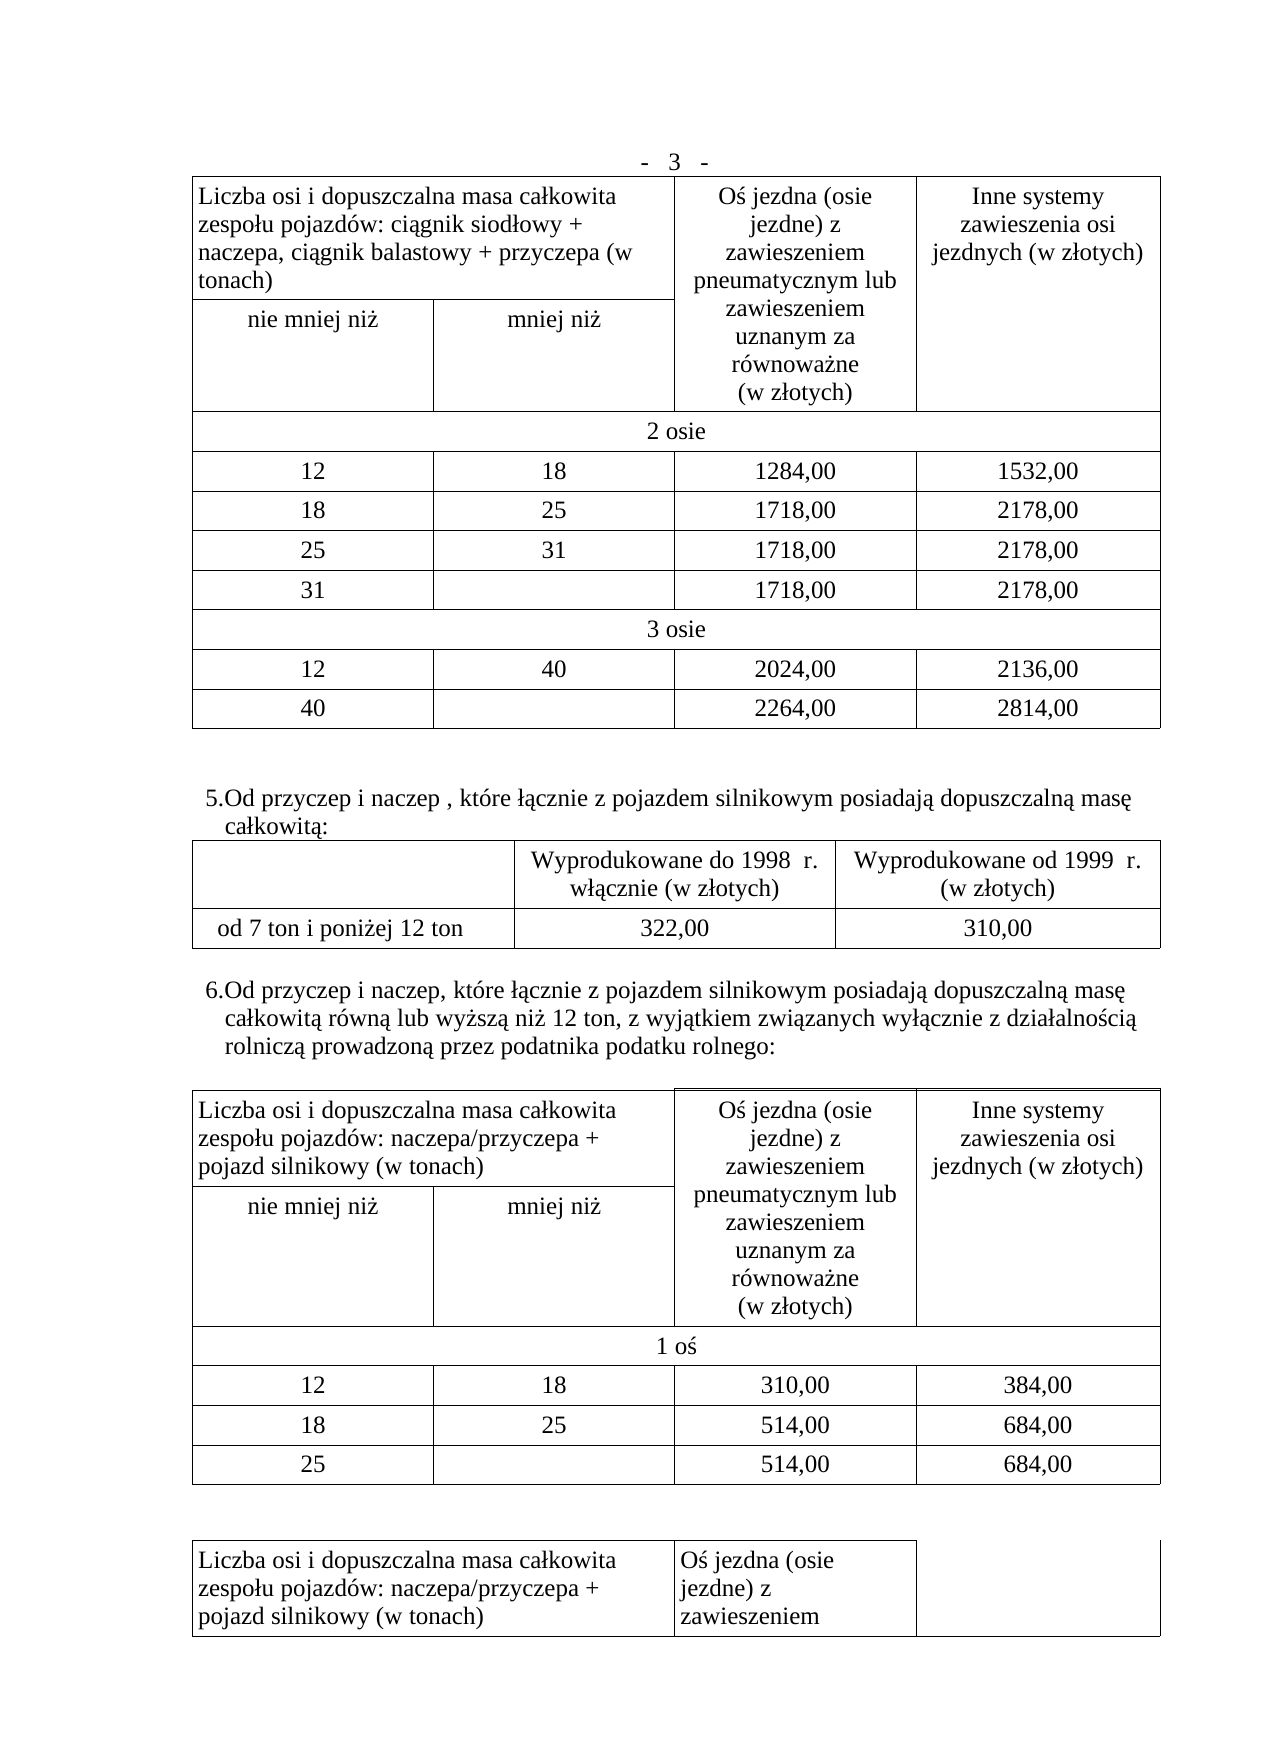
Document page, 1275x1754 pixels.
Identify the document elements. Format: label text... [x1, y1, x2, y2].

table_cell 2814,00 [917, 690, 1160, 728]
table_cell 25 [434, 492, 674, 530]
table_cell 684,00 [917, 1406, 1160, 1444]
table_cell mniej niż [434, 300, 674, 411]
table_cell nie mniej niż [193, 1187, 433, 1326]
table_cell Oś jezdna (osie jezdne) z zawieszeniem pneumatycznym lub zawieszeniem uznanym za równoważne (w złotych) [675, 1091, 916, 1326]
table_cell 2136,00 [917, 650, 1160, 688]
table_cell 18 [193, 1406, 433, 1444]
table_cell 25 [193, 1446, 433, 1484]
table_cell Liczba osi i dopuszczalna masa całkowita zespołu pojazdów: naczepa/przyczepa + pojazd silnikowy (w tonach) [193, 1091, 674, 1186]
table_cell 40 [193, 690, 433, 728]
table_cell [434, 690, 674, 728]
table_cell [434, 571, 674, 609]
table_header [193, 841, 514, 908]
table_cell 18 [434, 1366, 674, 1405]
table_cell Oś jezdna (osie jezdne) z zawieszeniem [675, 1541, 916, 1636]
text całkowitą równą lub wyższą niż 12 ton, z wyjątkiem związanych wyłącznie z działalnością [192, 1004, 1157, 1032]
table_cell [192, 1512, 1157, 1540]
table_cell nie mniej niż [193, 300, 433, 411]
table_cell Liczba osi i dopuszczalna masa całkowita zespołu pojazdów: naczepa/przyczepa + pojazd silnikowy (w tonach) [193, 1541, 674, 1636]
table_cell 2 osie [193, 412, 1160, 451]
table_header Liczba osi i dopuszczalna masa całkowita zespołu pojazdów: ciągnik siodłowy + naczepa, ciągnik balastowy + przyczepa (w tonach) [193, 177, 674, 299]
table_cell od 7 ton i poniżej 12 ton [193, 909, 514, 947]
table_cell 18 [193, 492, 433, 530]
text - 3 - [192, 148, 1157, 176]
table_cell 25 [193, 531, 433, 570]
table_cell [917, 1540, 1160, 1636]
table_cell 12 [193, 1366, 433, 1405]
table_header Oś jezdna (osie jezdne) z zawieszeniem pneumatycznym lub zawieszeniem uznanym za równoważne (w złotych) [675, 177, 916, 411]
table_header Wyprodukowane od 1999 r. (w złotych) [836, 841, 1160, 908]
table_cell 25 [434, 1406, 674, 1444]
text rolniczą prowadzoną przez podatnika podatku rolnego: [192, 1032, 1157, 1060]
table_cell 684,00 [917, 1446, 1160, 1484]
table_cell 1284,00 [675, 452, 916, 491]
text całkowitą: [192, 812, 1157, 840]
table_cell 31 [193, 571, 433, 609]
table_cell 1718,00 [675, 492, 916, 530]
table_cell 2178,00 [917, 492, 1160, 530]
table_cell 40 [434, 650, 674, 688]
text 6.Od przyczep i naczep, które łącznie z pojazdem silnikowym posiadają dopuszczalną masę [192, 976, 1157, 1004]
table_cell 18 [434, 452, 674, 491]
table_cell 1532,00 [917, 452, 1160, 491]
table_cell mniej niż [434, 1187, 674, 1326]
table_cell 1718,00 [675, 531, 916, 570]
table_cell [434, 1446, 674, 1484]
table_cell 12 [193, 452, 433, 491]
table_cell 12 [193, 650, 433, 688]
table_cell 2024,00 [675, 650, 916, 688]
table_cell 514,00 [675, 1446, 916, 1484]
table_cell 384,00 [917, 1366, 1160, 1405]
table_cell 310,00 [836, 909, 1160, 947]
table_cell 2178,00 [917, 571, 1160, 609]
table_cell 31 [434, 531, 674, 570]
table_cell 322,00 [515, 909, 835, 947]
table_cell 514,00 [675, 1406, 916, 1444]
table_header Wyprodukowane do 1998 r. włącznie (w złotych) [515, 841, 835, 908]
table_cell 1718,00 [675, 571, 916, 609]
table_cell 310,00 [675, 1366, 916, 1405]
table_cell 2178,00 [917, 531, 1160, 570]
text 5.Od przyczep i naczep , które łącznie z pojazdem silnikowym posiadają dopuszczalną masę [192, 784, 1157, 812]
table_cell [192, 1485, 1157, 1512]
table_cell 1 oś [193, 1327, 1160, 1365]
table_cell 3 osie [193, 610, 1160, 649]
table_cell Inne systemy zawieszenia osi jezdnych (w złotych) [917, 1091, 1160, 1326]
table_header Inne systemy zawieszenia osi jezdnych (w złotych) [917, 177, 1160, 411]
table_cell 2264,00 [675, 690, 916, 728]
